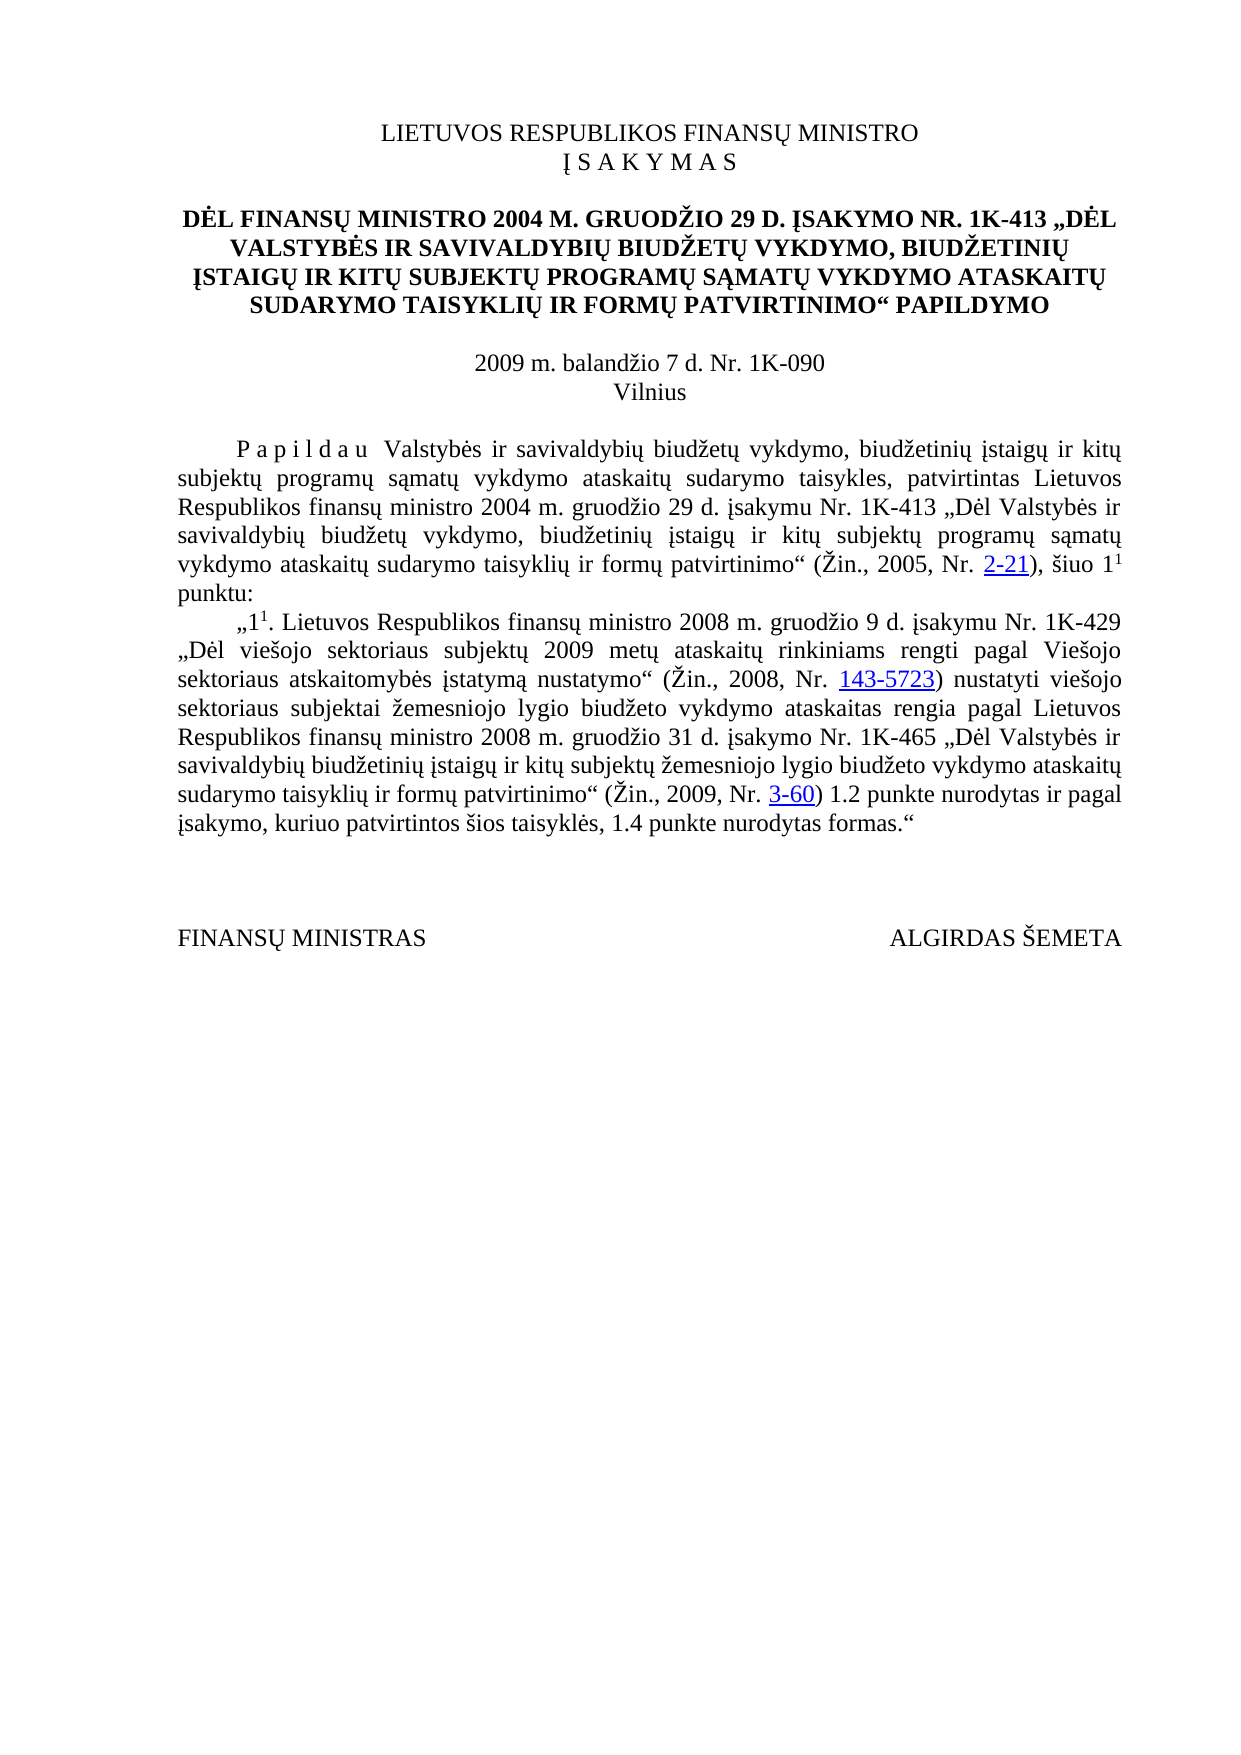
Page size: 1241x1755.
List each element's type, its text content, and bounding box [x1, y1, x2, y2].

text FINANSŲ MINISTRAS ALGIRDAS ŠEMETA [177, 923, 1122, 952]
text 2009 m. balandžio 7 d. Nr. 1K-090 [177, 348, 1122, 377]
text DĖL FINANSŲ MINISTRO 2004 M. GRUODŽIO 29 D. ĮSAKYMO NR. 1K-413 „DĖL VALSTYBĖS IR SAVIVALDYBIŲ BIUDŽETŲ VYKDYMO, BIUDŽETINIŲ ĮSTAIGŲ IR KITŲ SUBJEKTŲ PROGRAMŲ SĄMATŲ VYKDYMO ATASKAITŲ SUDARYMO TAISYKLIŲ IR FORMŲ PATVIRTINIMO“ PAPILDYMO [177, 204, 1122, 319]
text Vilnius [177, 377, 1122, 406]
text ĮSAKYMAS [177, 147, 1122, 176]
text Papildau Valstybės ir savivaldybių biudžetų vykdymo, biudžetinių įstaigų ir kitų subjektų programų sąmatų vykdymo ataskaitų sudarymo taisykles, patvirtintas Lietuvos Respublikos finansų ministro 2004 m. gruodžio 29 d. įsakymu Nr. 1K-413 „Dėl Valstybės ir savivaldybių biudžetų vykdymo, biudžetinių įstaigų ir kitų subjektų programų sąmatų vykdymo ataskaitų sudarymo taisyklių ir formų patvirtinimo“ (Žin., 2005, Nr. 2-21), šiuo 11 punktu: [177, 434, 1122, 607]
text LIETUVOS RESPUBLIKOS FINANSŲ MINISTRO [177, 118, 1122, 147]
text „11. Lietuvos Respublikos finansų ministro 2008 m. gruodžio 9 d. įsakymu Nr. 1K-429 „Dėl viešojo sektoriaus subjektų 2009 metų ataskaitų rinkiniams rengti pagal Viešojo sektoriaus atskaitomybės įstatymą nustatymo“ (Žin., 2008, Nr. 143-5723) nustatyti viešojo sektoriaus subjektai žemesniojo lygio biudžeto vykdymo ataskaitas rengia pagal Lietuvos Respublikos finansų ministro 2008 m. gruodžio 31 d. įsakymo Nr. 1K-465 „Dėl Valstybės ir savivaldybių biudžetinių įstaigų ir kitų subjektų žemesniojo lygio biudžeto vykdymo ataskaitų sudarymo taisyklių ir formų patvirtinimo“ (Žin., 2009, Nr. 3-60) 1.2 punkte nurodytas ir pagal įsakymo, kuriuo patvirtintos šios taisyklės, 1.4 punkte nurodytas formas.“ [177, 607, 1122, 837]
